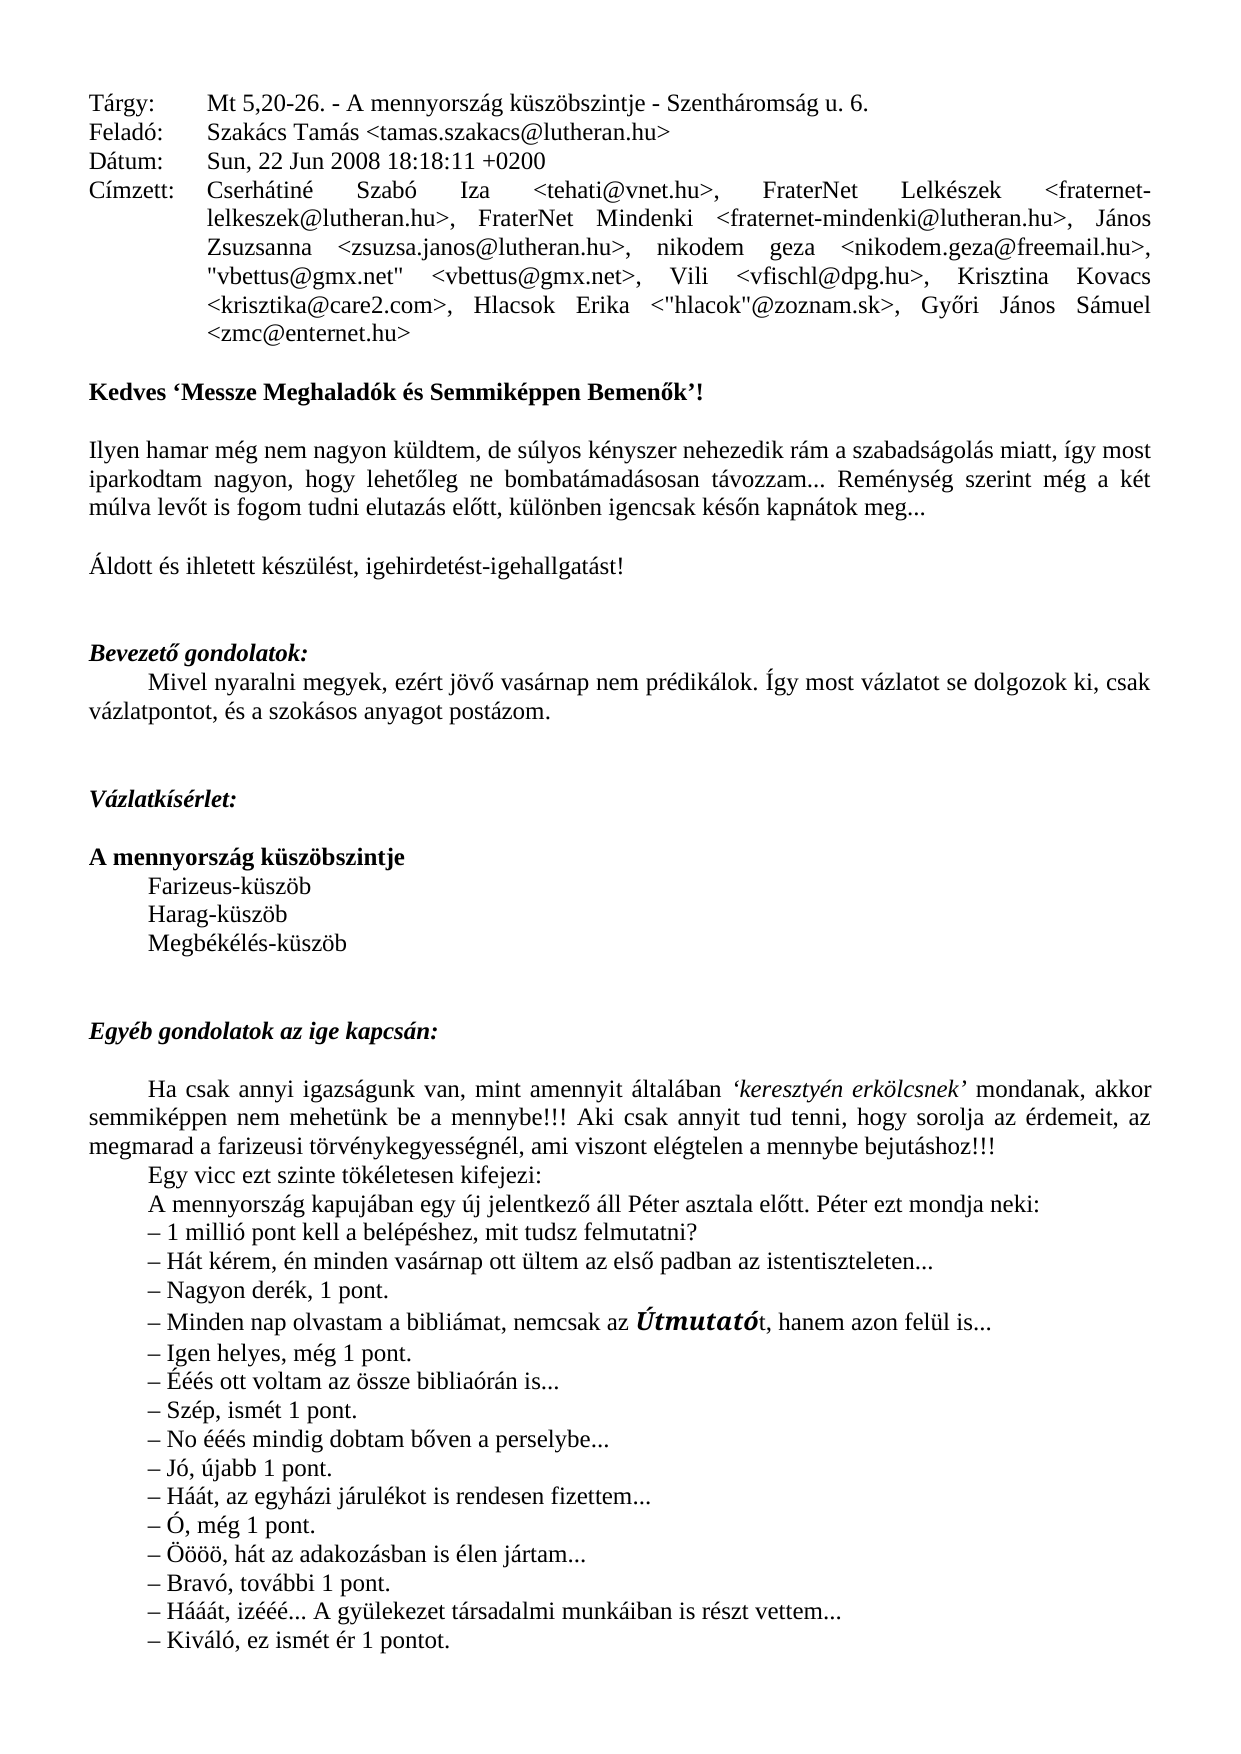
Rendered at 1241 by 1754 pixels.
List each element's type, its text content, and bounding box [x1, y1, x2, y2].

text Harag-küszöb [88, 899, 1152, 928]
text ‒ Minden nap olvastam a bibliámat, nemcsak az Útmutatót, hanem azon felül is... [88, 1304, 1152, 1338]
text ‒ Szép, ismét 1 pont. [88, 1395, 1152, 1424]
text ‒ Jó, újabb 1 pont. [88, 1453, 1152, 1481]
text ‒ Nagyon derék, 1 pont. [88, 1275, 1152, 1304]
text ‒ Hát kérem, én minden vasárnap ott ültem az első padban az istentiszteleten... [88, 1246, 1152, 1275]
text Bevezető gondolatok: [88, 638, 1152, 667]
text Tárgy: Mt 5,20-26. - A mennyország küszöbszintje - Szentháromság u. 6. [88, 88, 1152, 117]
text ‒ Ééés ott voltam az össze bibliaórán is... [88, 1366, 1152, 1395]
text Dátum: Sun, 22 Jun 2008 18:18:11 +0200 [88, 146, 1152, 175]
text ‒ Ó, még 1 pont. [88, 1510, 1152, 1539]
text Ha csak annyi igazságunk van, mint amennyit általában ‘keresztyén erkölcsnek’ mondanak, akkor semmiképpen nem mehetünk be a mennybe!!! Aki csak annyit tud tenni, hogy sorolja az érdemeit, az megmarad a farizeusi törvénykegyességnél, ami viszont elégtelen a mennybe bejutáshoz!!! [88, 1074, 1152, 1160]
text ‒ No ééés mindig dobtam bőven a perselybe... [88, 1424, 1152, 1453]
text ‒ Hááát, izééé... A gyülekezet társadalmi munkáiban is részt vettem... [88, 1596, 1152, 1625]
text Címzett: Cserhátiné Szabó Iza <tehati@vnet.hu>, FraterNet Lelkészek <fraternet-lelkeszek@lutheran.hu>, FraterNet Mindenki <fraternet-mindenki@lutheran.hu>, János Zsuzsanna <zsuzsa.janos@lutheran.hu>, nikodem geza <nikodem.geza@freemail.hu>, "vbettus@gmx.net" <vbettus@gmx.net>, Vili <vfischl@dpg.hu>, Krisztina Kovacs <krisztika@care2.com>, Hlacsok Erika <"hlacok"@zoznam.sk>, Győri János Sámuel <zmc@enternet.hu> [88, 175, 1152, 347]
text ‒ Igen helyes, még 1 pont. [88, 1338, 1152, 1366]
text ‒ Kiváló, ez ismét ér 1 pontot. [88, 1625, 1152, 1654]
text ‒ Bravó, további 1 pont. [88, 1568, 1152, 1596]
text A mennyország küszöbszintje [88, 842, 1152, 871]
text ‒ 1 millió pont kell a belépéshez, mit tudsz felmutatni? [88, 1217, 1152, 1246]
text Feladó: Szakács Tamás <tamas.szakacs@lutheran.hu> [88, 117, 1152, 146]
text Áldott és ihletett készülést, igehirdetést-igehallgatást! [88, 551, 1152, 579]
text Egyéb gondolatok az ige kapcsán: [88, 1016, 1152, 1045]
text Farizeus-küszöb [88, 871, 1152, 899]
text Vázlatkísérlet: [88, 784, 1152, 813]
text Egy vicc ezt szinte tökéletesen kifejezi: [88, 1160, 1152, 1189]
text A mennyország kapujában egy új jelentkező áll Péter asztala előtt. Péter ezt mondja neki: [88, 1189, 1152, 1217]
subtitle Kedves ‘Messze Meghaladók és Semmiképpen Bemenők’! [88, 377, 1152, 406]
text Ilyen hamar még nem nagyon küldtem, de súlyos kényszer nehezedik rám a szabadságolás miatt, így most iparkodtam nagyon, hogy lehetőleg ne bombatámadásosan távozzam... Reménység szerint még a két múlva levőt is fogom tudni elutazás előtt, különben igencsak későn kapnátok meg... [88, 435, 1152, 521]
text ‒ Öööö, hát az adakozásban is élen jártam... [88, 1539, 1152, 1568]
text ‒ Háát, az egyházi járulékot is rendesen fizettem... [88, 1481, 1152, 1510]
text Megbékélés-küszöb [88, 928, 1152, 957]
text Mivel nyaralni megyek, ezért jövő vasárnap nem prédikálok. Így most vázlatot se dolgozok ki, csak vázlatpontot, és a szokásos anyagot postázom. [88, 667, 1152, 725]
